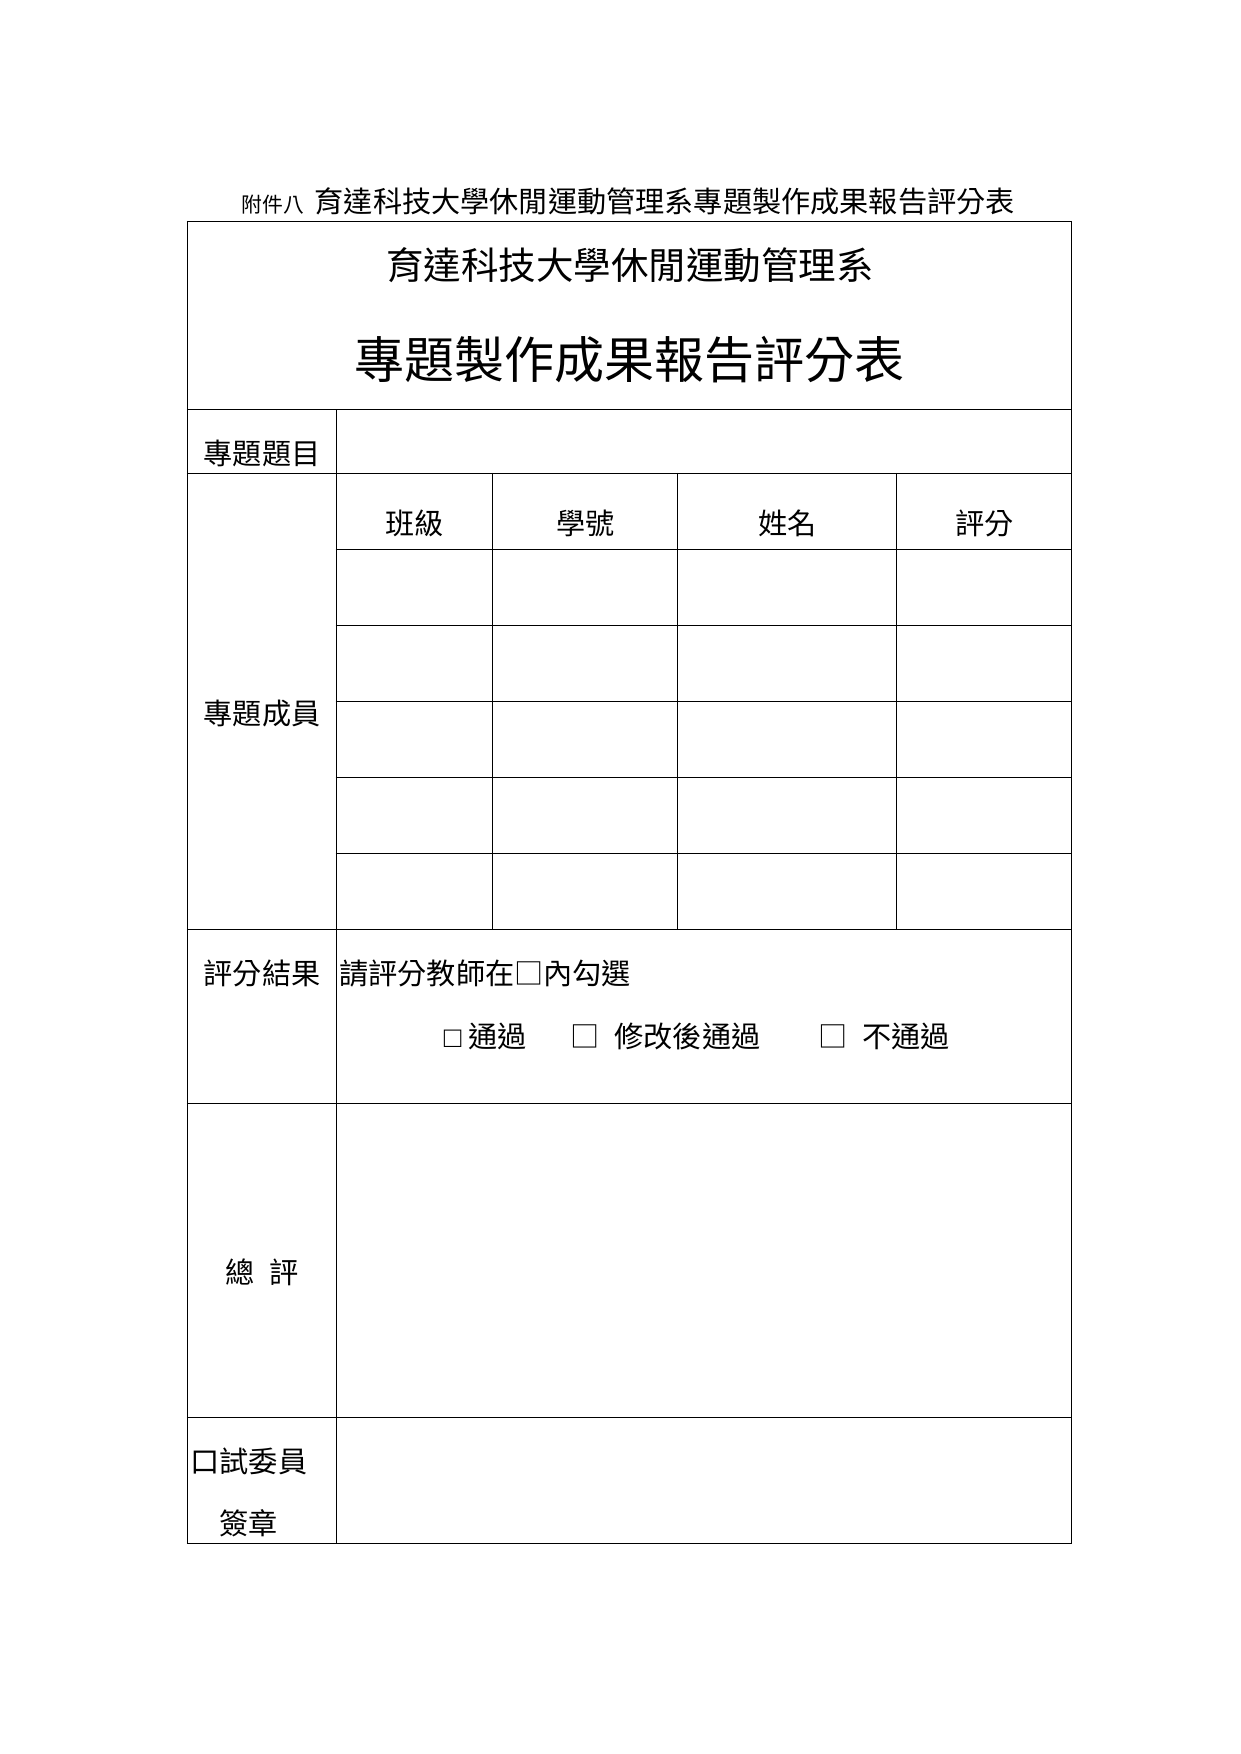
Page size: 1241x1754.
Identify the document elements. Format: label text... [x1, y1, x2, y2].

table_cell 班級 [337, 474, 492, 549]
table_cell [897, 702, 1071, 777]
table_cell 評分 [897, 474, 1071, 549]
table_cell [493, 626, 677, 701]
table_cell [897, 626, 1071, 701]
table_header 育達科技大學休閒運動管理系 專題製作成果報告評分表 [188, 222, 1071, 409]
table_cell 總 評 [188, 1104, 336, 1417]
table_cell [493, 702, 677, 777]
table_cell [897, 778, 1071, 853]
text 附件八 育達科技大學休閒運動管理系專題製作成果報告評分表 [187, 158, 1069, 221]
table_cell 專題成員 [188, 474, 336, 929]
table_cell 學號 [493, 474, 677, 549]
table_cell 口試委員簽章 [188, 1418, 336, 1543]
table_cell [897, 550, 1071, 625]
table_cell [493, 778, 677, 853]
table_cell [337, 778, 492, 853]
table_cell [337, 702, 492, 777]
table_cell 請評分教師在□內勾選 □ 通過 □ 修改後通過 □ 不通過 [337, 930, 1071, 1103]
table_cell [678, 550, 896, 625]
table_cell [493, 854, 677, 929]
table_cell [337, 626, 492, 701]
table_cell [493, 550, 677, 625]
table_cell [897, 854, 1071, 929]
table_cell [337, 550, 492, 625]
table_cell [678, 778, 896, 853]
table_cell 姓名 [678, 474, 896, 549]
table_cell [678, 854, 896, 929]
table_cell [337, 1418, 1071, 1543]
table_cell 評分結果 [188, 930, 336, 1103]
table_cell [337, 1104, 1071, 1417]
table_cell [678, 702, 896, 777]
table_cell [678, 626, 896, 701]
table_cell 專題題目 [188, 410, 336, 473]
table_cell [337, 410, 1071, 473]
table_cell [337, 854, 492, 929]
